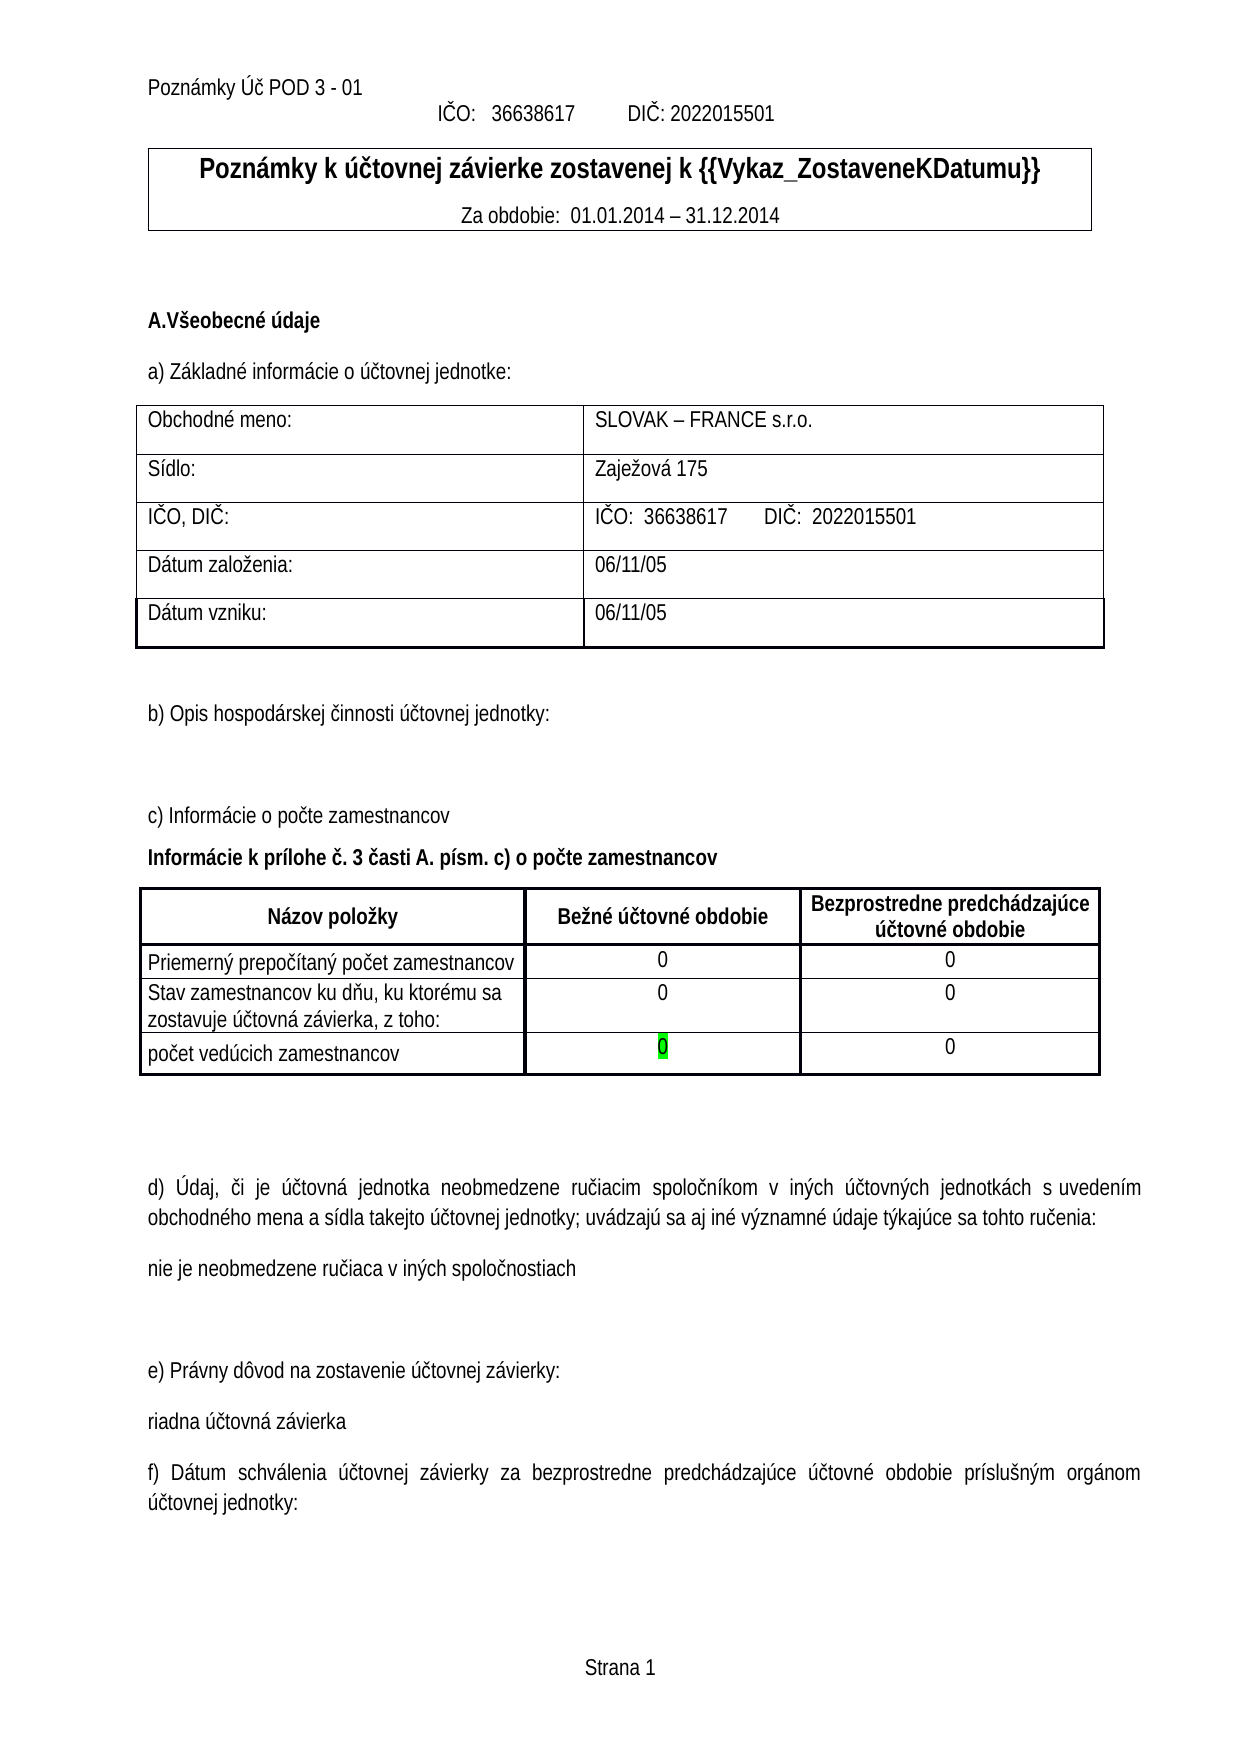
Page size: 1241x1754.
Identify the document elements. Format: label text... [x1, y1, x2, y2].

text e) Právny dôvod na zostavenie účtovnej závierky: [148, 1357, 1141, 1383]
text Informácie k prílohe č. 3 časti A. písm. c) o počte zamestnancov [148, 844, 1092, 871]
table_header Názov položky [142, 890, 523, 943]
table_header Bezprostredne predchádzajúce účtovné obdobie [802, 890, 1098, 943]
table_cell 0 [802, 979, 1098, 1032]
text b) Opis hospodárskej činnosti účtovnej jednotky: [148, 699, 1092, 726]
table_cell Stav zamestnancov ku dňu, ku ktorému sa zostavuje účtovná závierka, z toho: [142, 979, 523, 1032]
table_cell 0 [527, 979, 799, 1032]
table_cell Dátum vzniku: [138, 599, 583, 646]
table_cell 0 [527, 946, 799, 978]
table_cell 11.06.05 [584, 551, 1103, 598]
text nie je neobmedzene ručiaca v iných spoločnostiach [148, 1255, 1141, 1281]
table_cell IČO, DIČ: [137, 503, 583, 550]
text A.Všeobecné údaje [148, 307, 1092, 333]
table_cell 0 [802, 1033, 1098, 1073]
table_cell 0 [802, 946, 1098, 978]
table_cell Dátum založenia: [137, 551, 583, 598]
table_cell počet vedúcich zamestnancov [142, 1033, 523, 1073]
table_header Bežné účtovné obdobie [527, 890, 799, 943]
table_cell Obchodné meno: [137, 406, 583, 453]
text Poznámky k účtovnej závierke zostavenej k {{Vykaz_ZostaveneKDatumu}} [149, 149, 1091, 184]
table_cell Zaježová 175 [584, 455, 1103, 502]
text d) Údaj, či je účtovná jednotka neobmedzene ručiacim spoločníkom v iných účtovných jednotkách s uvedením obchodného mena a sídla takejto účtovnej jednotky; uvádzajú sa aj iné významné údaje týkajúce sa tohto ručenia: [148, 1173, 1141, 1230]
table_cell 11.06.05 [585, 599, 1103, 646]
table_cell Sídlo: [137, 455, 583, 502]
table_cell 0 [527, 1033, 799, 1073]
text c) Informácie o počte zamestnancov [148, 802, 1092, 828]
table_cell SLOVAK – FRANCE s.r.o. [584, 406, 1103, 453]
text f) Dátum schválenia účtovnej závierky za bezprostredne predchádzajúce účtovné obdobie príslušným orgánom účtovnej jednotky: [148, 1459, 1141, 1515]
table_cell Priemerný prepočítaný počet zamestnancov [142, 946, 523, 978]
text riadna účtovná závierka [148, 1408, 1141, 1434]
text Za obdobie: 01.01.2014 – 31.12.2014 [149, 199, 1091, 230]
table_header a) Základné informácie o účtovnej jednotke: [136, 358, 1104, 405]
table_cell IČO: 36638617 DIČ: 2022015501 [584, 503, 1103, 550]
